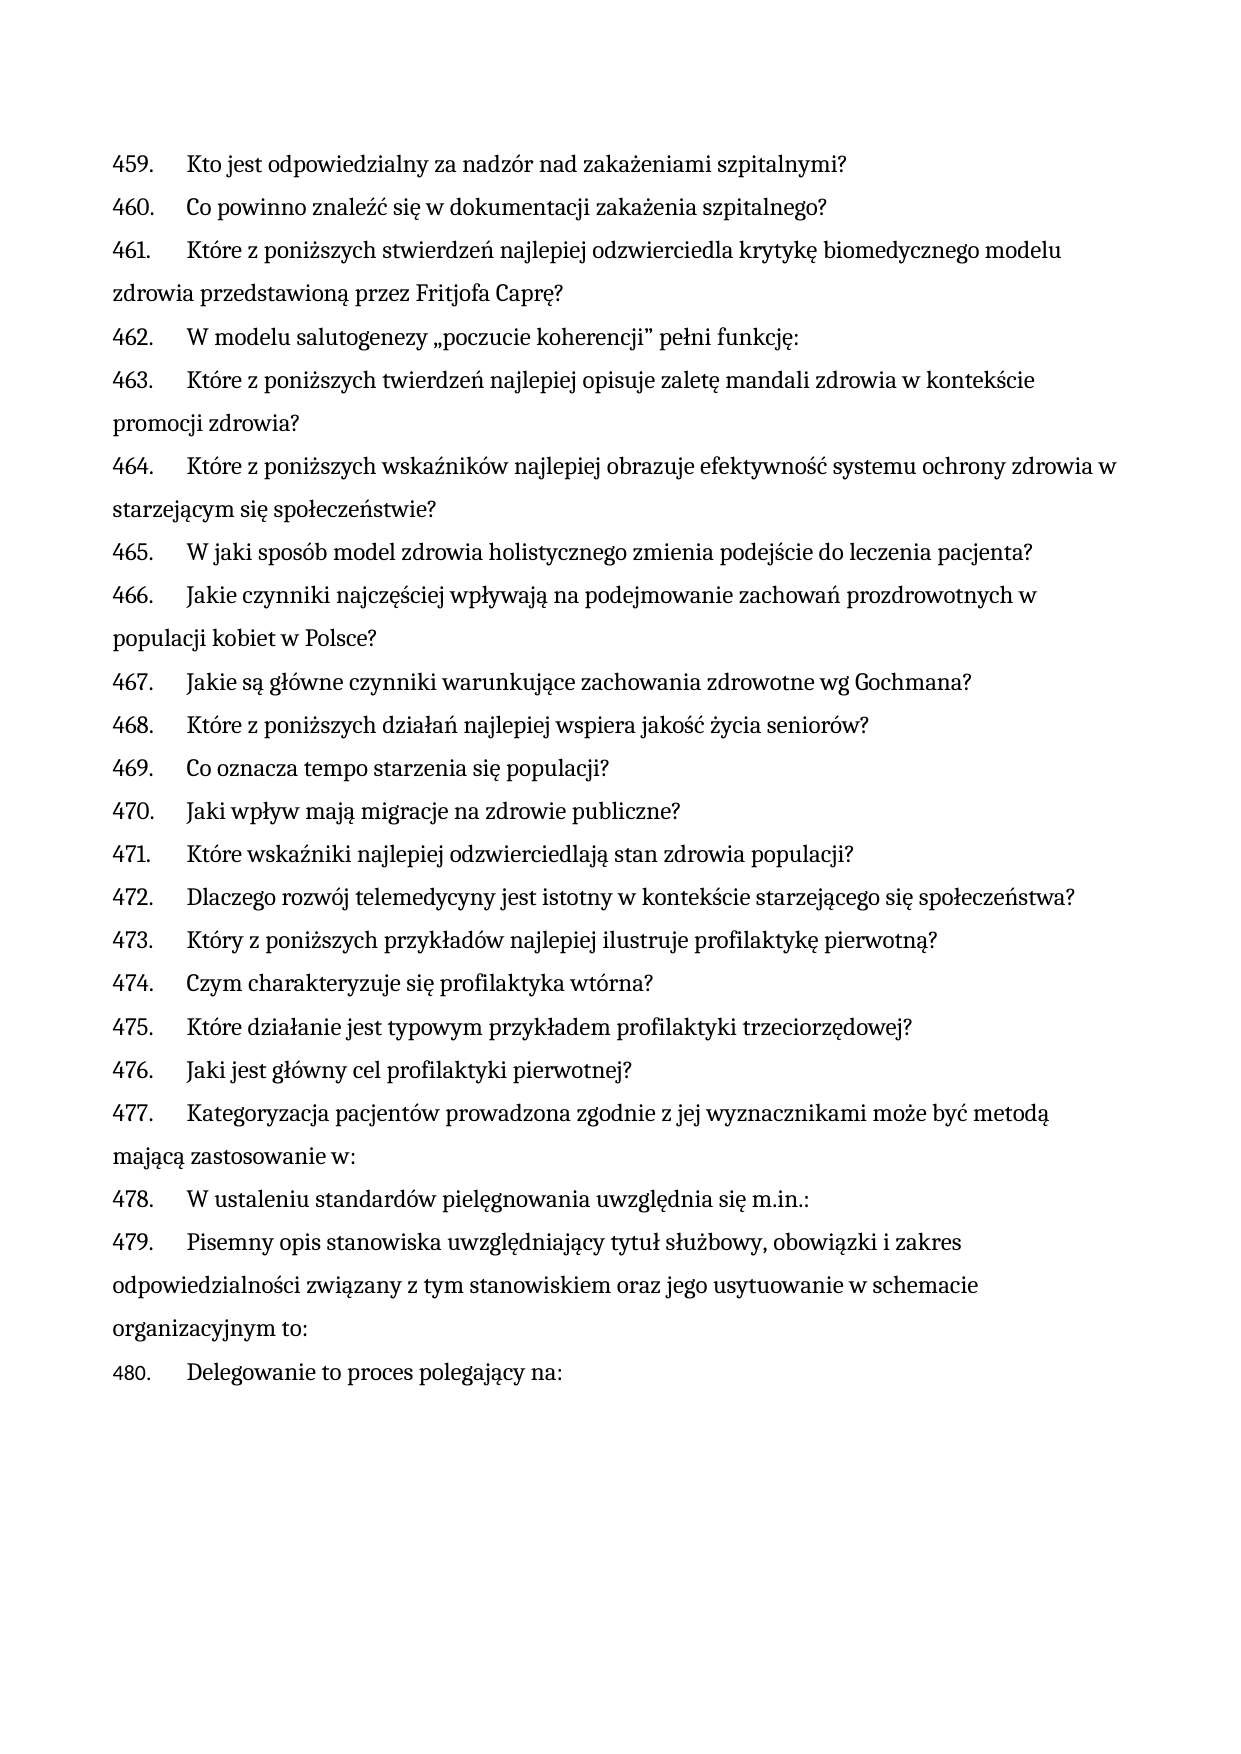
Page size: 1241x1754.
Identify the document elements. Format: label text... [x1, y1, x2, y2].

list Jakie są główne czynniki warunkujące zachowania zdrowotne wg Gochmana? [112, 667, 1128, 696]
list Które działanie jest typowym przykładem profilaktyki trzeciorzędowej? [112, 1012, 1128, 1041]
list Jaki jest główny cel profilaktyki pierwotnej? [112, 1056, 1128, 1084]
list Delegowanie to proces polegający na: [112, 1357, 1128, 1386]
list Czym charakteryzuje się profilaktyka wtórna? [112, 969, 1128, 998]
list Kategoryzacja pacjentów prowadzona zgodnie z jej wyznacznikami może być metodą mającą zastosowanie w: [112, 1099, 1128, 1171]
list Który z poniższych przykładów najlepiej ilustruje profilaktykę pierwotną? [112, 926, 1128, 955]
list W ustaleniu standardów pielęgnowania uwzględnia się m.in.: [112, 1185, 1128, 1214]
list Co powinno znaleźć się w dokumentacji zakażenia szpitalnego? [112, 193, 1128, 222]
list Które wskaźniki najlepiej odzwierciedlają stan zdrowia populacji? [112, 840, 1128, 869]
list Które z poniższych wskaźników najlepiej obrazuje efektywność systemu ochrony zdrowia w starzejącym się społeczeństwie? [112, 452, 1128, 524]
list Które z poniższych stwierdzeń najlepiej odzwierciedla krytykę biomedycznego modelu zdrowia przedstawioną przez Fritjofa Caprę? [112, 236, 1128, 308]
list Co oznacza tempo starzenia się populacji? [112, 754, 1128, 782]
list Jaki wpływ mają migracje na zdrowie publiczne? [112, 797, 1128, 826]
list Pisemny opis stanowiska uwzględniający tytuł służbowy, obowiązki i zakres odpowiedzialności związany z tym stanowiskiem oraz jego usytuowanie w schemacie organizacyjnym to: [112, 1228, 1128, 1343]
list W modelu salutogenezy „poczucie koherencji” pełni funkcję: [112, 322, 1128, 351]
list Jakie czynniki najczęściej wpływają na podejmowanie zachowań prozdrowotnych w populacji kobiet w Polsce? [112, 581, 1128, 653]
list W jaki sposób model zdrowia holistycznego zmienia podejście do leczenia pacjenta? [112, 538, 1128, 567]
list Które z poniższych twierdzeń najlepiej opisuje zaletę mandali zdrowia w kontekście promocji zdrowia? [112, 366, 1128, 437]
list Kto jest odpowiedzialny za nadzór nad zakażeniami szpitalnymi? [112, 150, 1128, 179]
list Które z poniższych działań najlepiej wspiera jakość życia seniorów? [112, 711, 1128, 739]
list Dlaczego rozwój telemedycyny jest istotny w kontekście starzejącego się społeczeństwa? [112, 883, 1128, 912]
